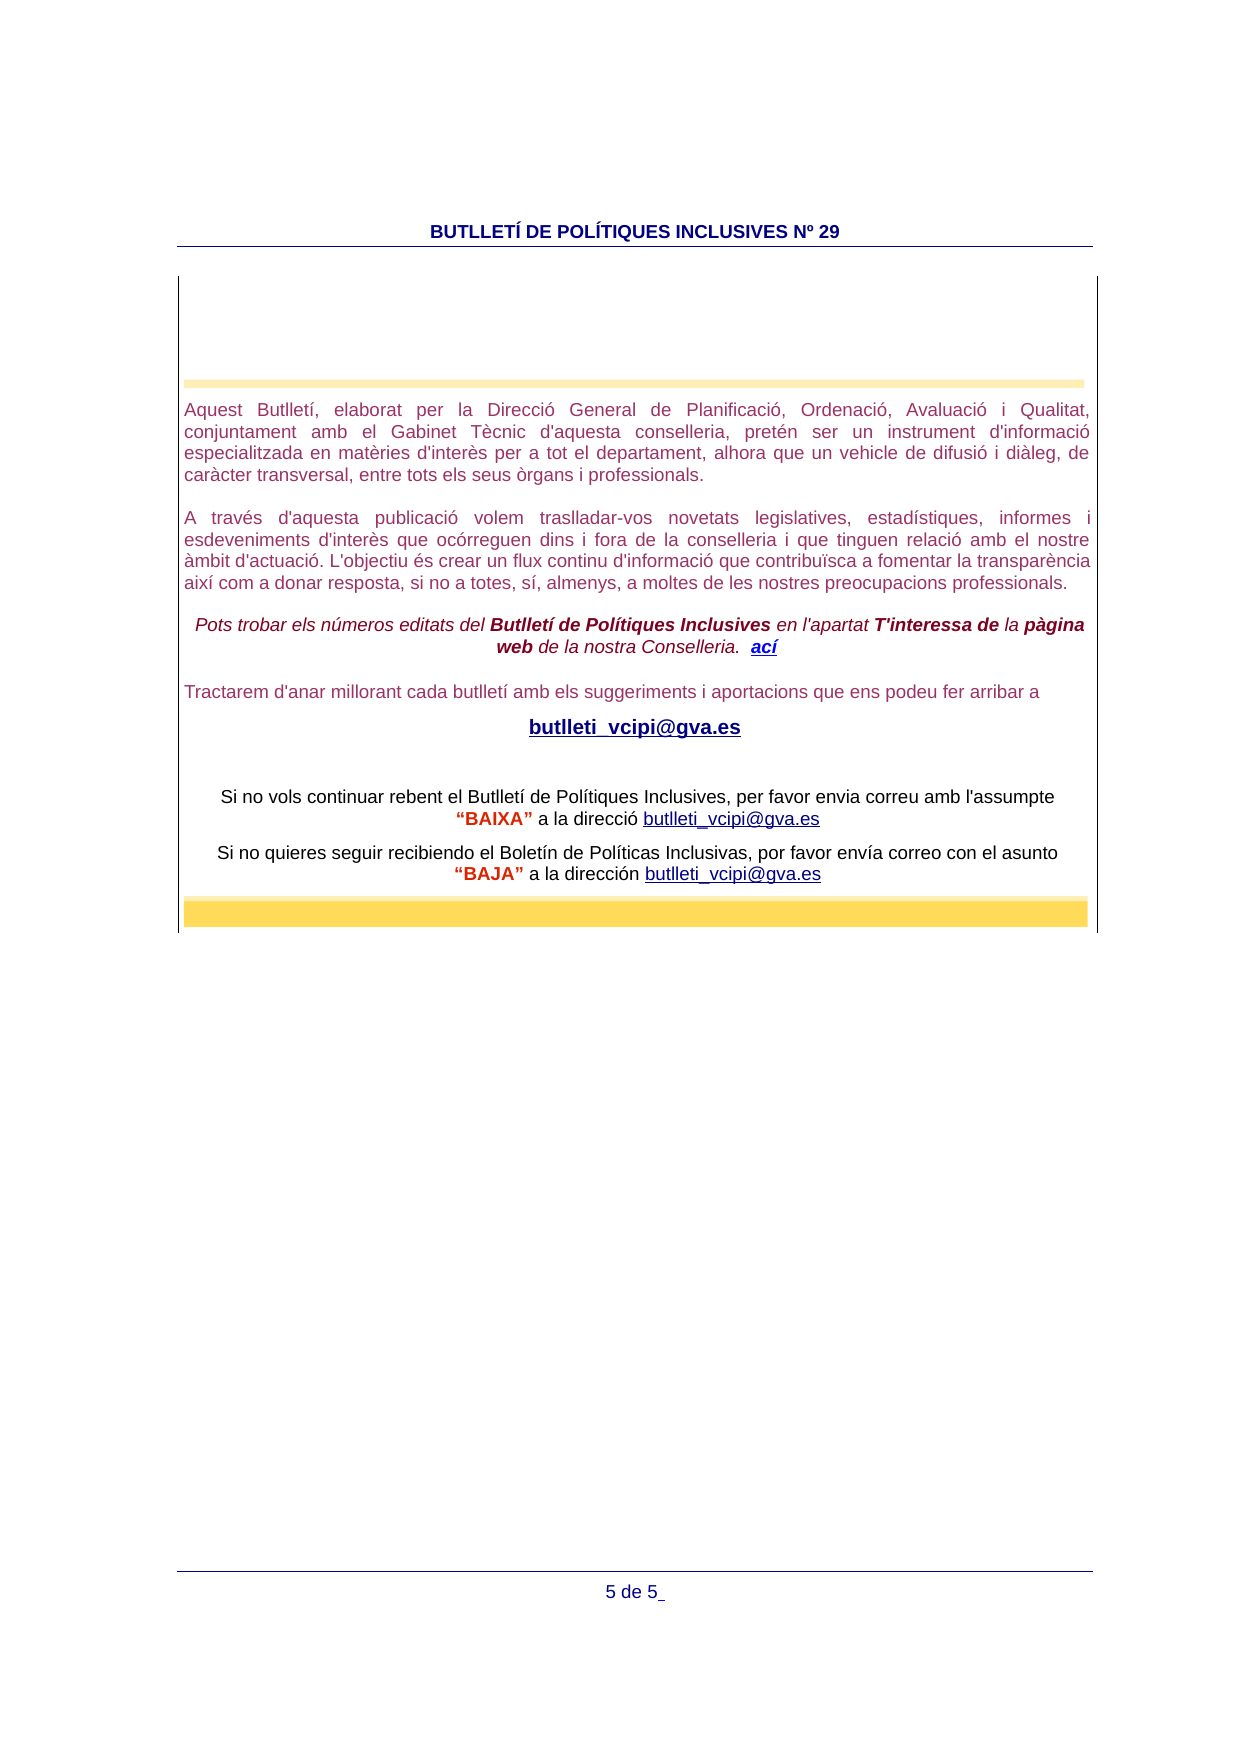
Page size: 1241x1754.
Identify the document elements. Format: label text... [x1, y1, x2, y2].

table_cell [179, 890, 1097, 932]
table_cell [179, 363, 1097, 393]
picture [183, 368, 1085, 388]
picture [183, 896, 1088, 927]
table_cell Aquest Butlletí, elaborat per la Direcció General de Planificació, Ordenació, Avaluació i Qualitat, conjuntament amb el Gabinet Tècnic d'aquesta conselleria, pretén ser un instrument d'informació especialitzada en matèries d'interès per a tot el departament, alhora que un vehicle de difusió i diàleg, de caràcter transversal, entre tots els seus òrgans i professionals. A través d'aquesta publicació volem traslladar-vos novetats legislatives, estadístiques, informes i esdeveniments d'interès que ocórreguen dins i fora de la conselleria i que tinguen relació amb el nostre àmbit d'actuació. L'objectiu és crear un flux continu d'informació que contribuïsca a fomentar la transparència així com a donar resposta, si no a totes, sí, almenys, a moltes de les nostres preocupacions professionals. Pots trobar els números editats del Butlletí de Polítiques Inclusives en l'apartat T'interessa de la pàgina web de la nostra Conselleria. ací Tractarem d'anar millorant cada butlletí amb els suggeriments i aportacions que ens podeu fer arribar a butlleti_vcipi@gva.es Si no vols continuar rebent el Butlletí de Polítiques Inclusives, per favor envia correu amb l'assumpte “BAIXA” a la direcció butlleti_vcipi@gva.es Si no quieres seguir recibiendo el Boletín de Políticas Inclusivas, por favor envía correo con el asunto “BAJA” a la dirección butlleti_vcipi@gva.es [179, 393, 1097, 890]
